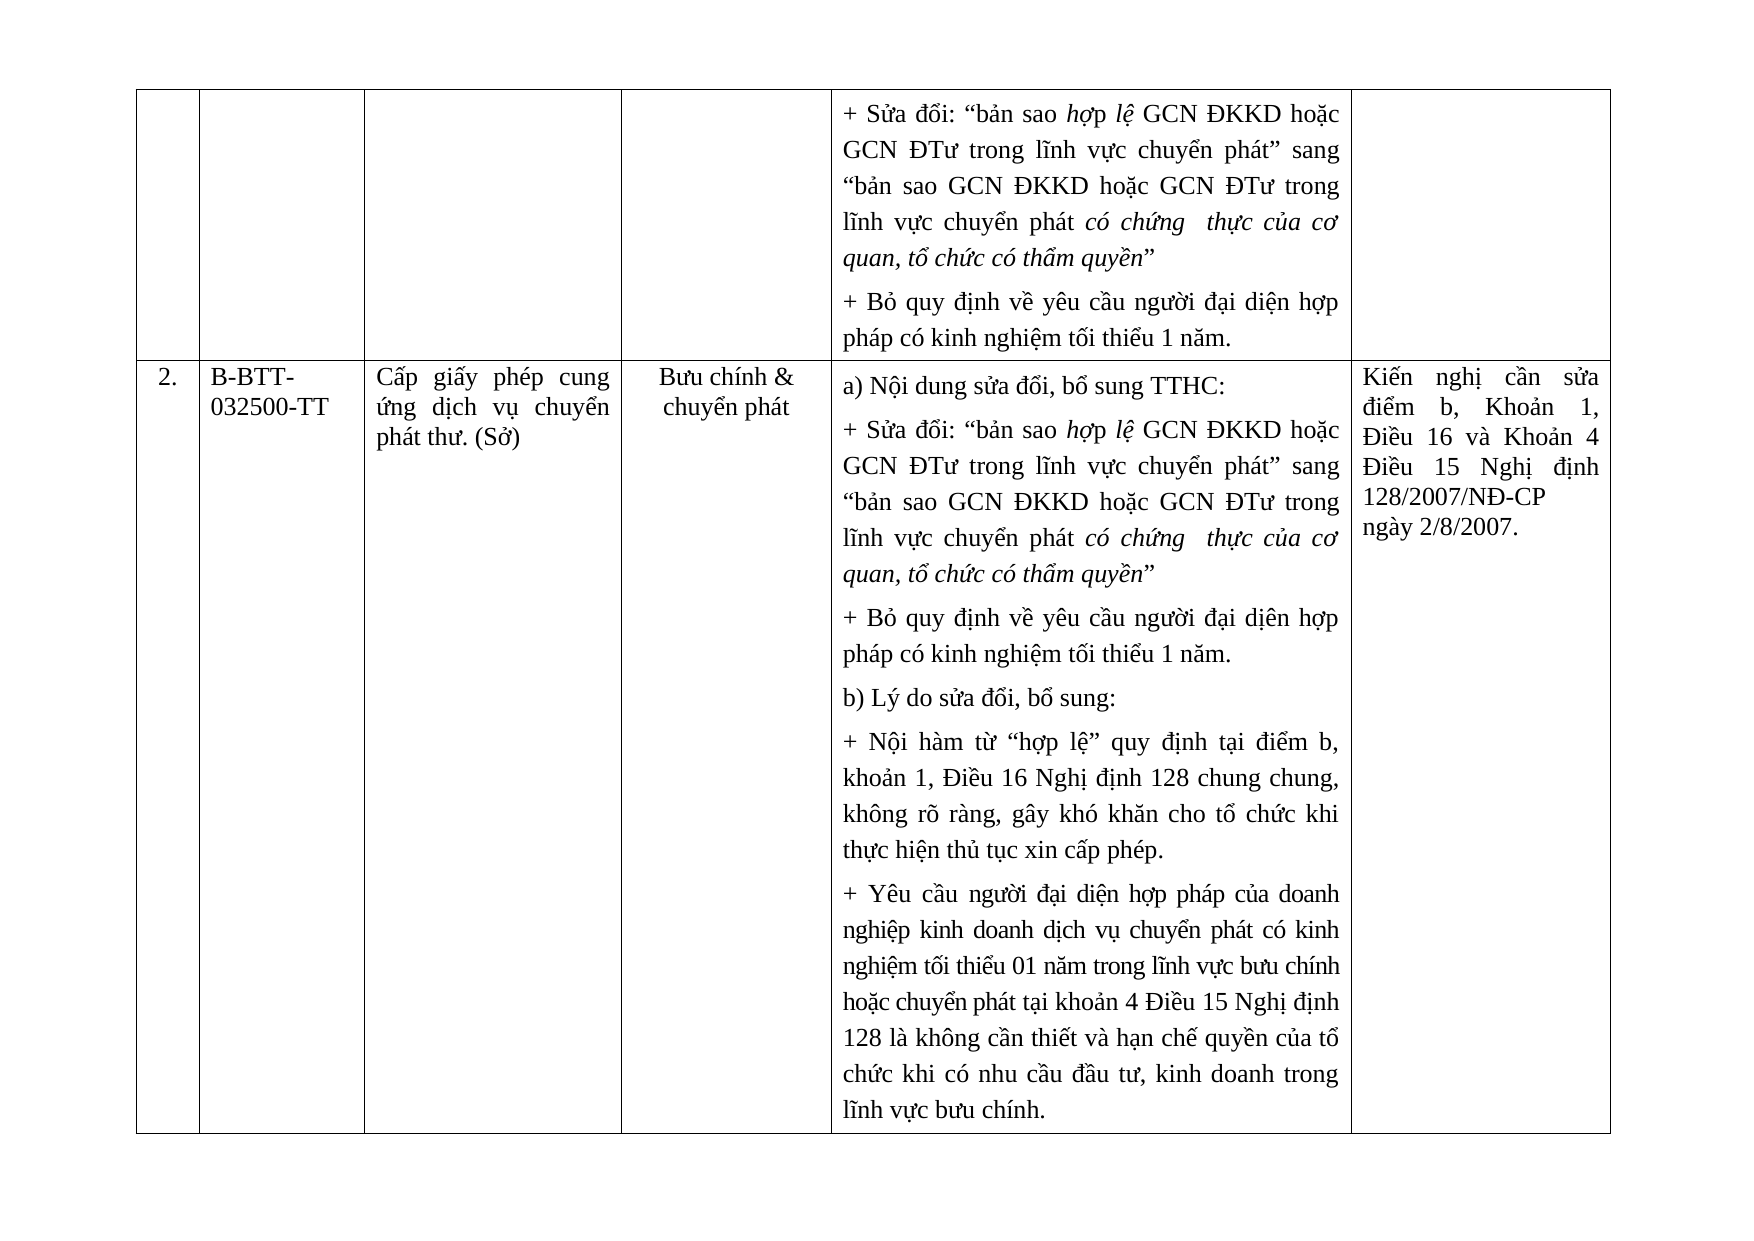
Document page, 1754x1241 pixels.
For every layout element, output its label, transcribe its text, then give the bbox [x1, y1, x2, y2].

table_cell + Sửa đổi: “bản sao hợp lệ GCN ĐKKD hoặc GCN ĐTư trong lĩnh vực chuyển phát” sang “bản sao GCN ĐKKD hoặc GCN ĐTư trong lĩnh vực chuyển phát có chứng thực của cơ quan, tổ chức có thẩm quyền” + Bỏ quy định về yêu cầu người đại diện hợp pháp có kinh nghiệm tối thiểu 1 năm. [832, 90, 1351, 360]
table_cell B-BTT-032500-TT [200, 361, 364, 1132]
table_cell Cấp giấy phép cung ứng dịch vụ chuyển phát thư. (Sở) [365, 361, 621, 1132]
table_cell Kiến nghị cần sửa điểm b, Khoản 1, Điều 16 và Khoản 4 Điều 15 Nghị định 128/2007/NĐ-CP ngày 2/8/2007. [1352, 361, 1610, 1132]
table_cell [622, 90, 831, 360]
table_cell [365, 90, 621, 360]
table_cell [137, 90, 199, 360]
table_cell [200, 90, 364, 360]
table_cell a) Nội dung sửa đổi, bổ sung TTHC: + Sửa đổi: “bản sao hợp lệ GCN ĐKKD hoặc GCN ĐTư trong lĩnh vực chuyển phát” sang “bản sao GCN ĐKKD hoặc GCN ĐTư trong lĩnh vực chuyển phát có chứng thực của cơ quan, tổ chức có thẩm quyền” + Bỏ quy định về yêu cầu người đại dịên hợp pháp có kinh nghiệm tối thiểu 1 năm. b) Lý do sửa đổi, bổ sung: + Nội hàm từ “hợp lệ” quy định tại điểm b, khoản 1, Điều 16 Nghị định 128 chung chung, không rõ ràng, gây khó khăn cho tổ chức khi thực hiện thủ tục xin cấp phép. + Yêu cầu người đại diện hợp pháp của doanh nghiệp kinh doanh dịch vụ chuyển phát có kinh nghiệm tối thiểu 01 năm trong lĩnh vực bưu chính hoặc chuyển phát tại khoản 4 Điều 15 Nghị định 128 là không cần thiết và hạn chế quyền của tổ chức khi có nhu cầu đầu tư, kinh doanh trong lĩnh vực bưu chính. [832, 361, 1351, 1132]
table_cell Bưu chính & chuyển phát [622, 361, 831, 1132]
table_cell [1352, 90, 1610, 360]
table_cell 2. [137, 361, 199, 1132]
